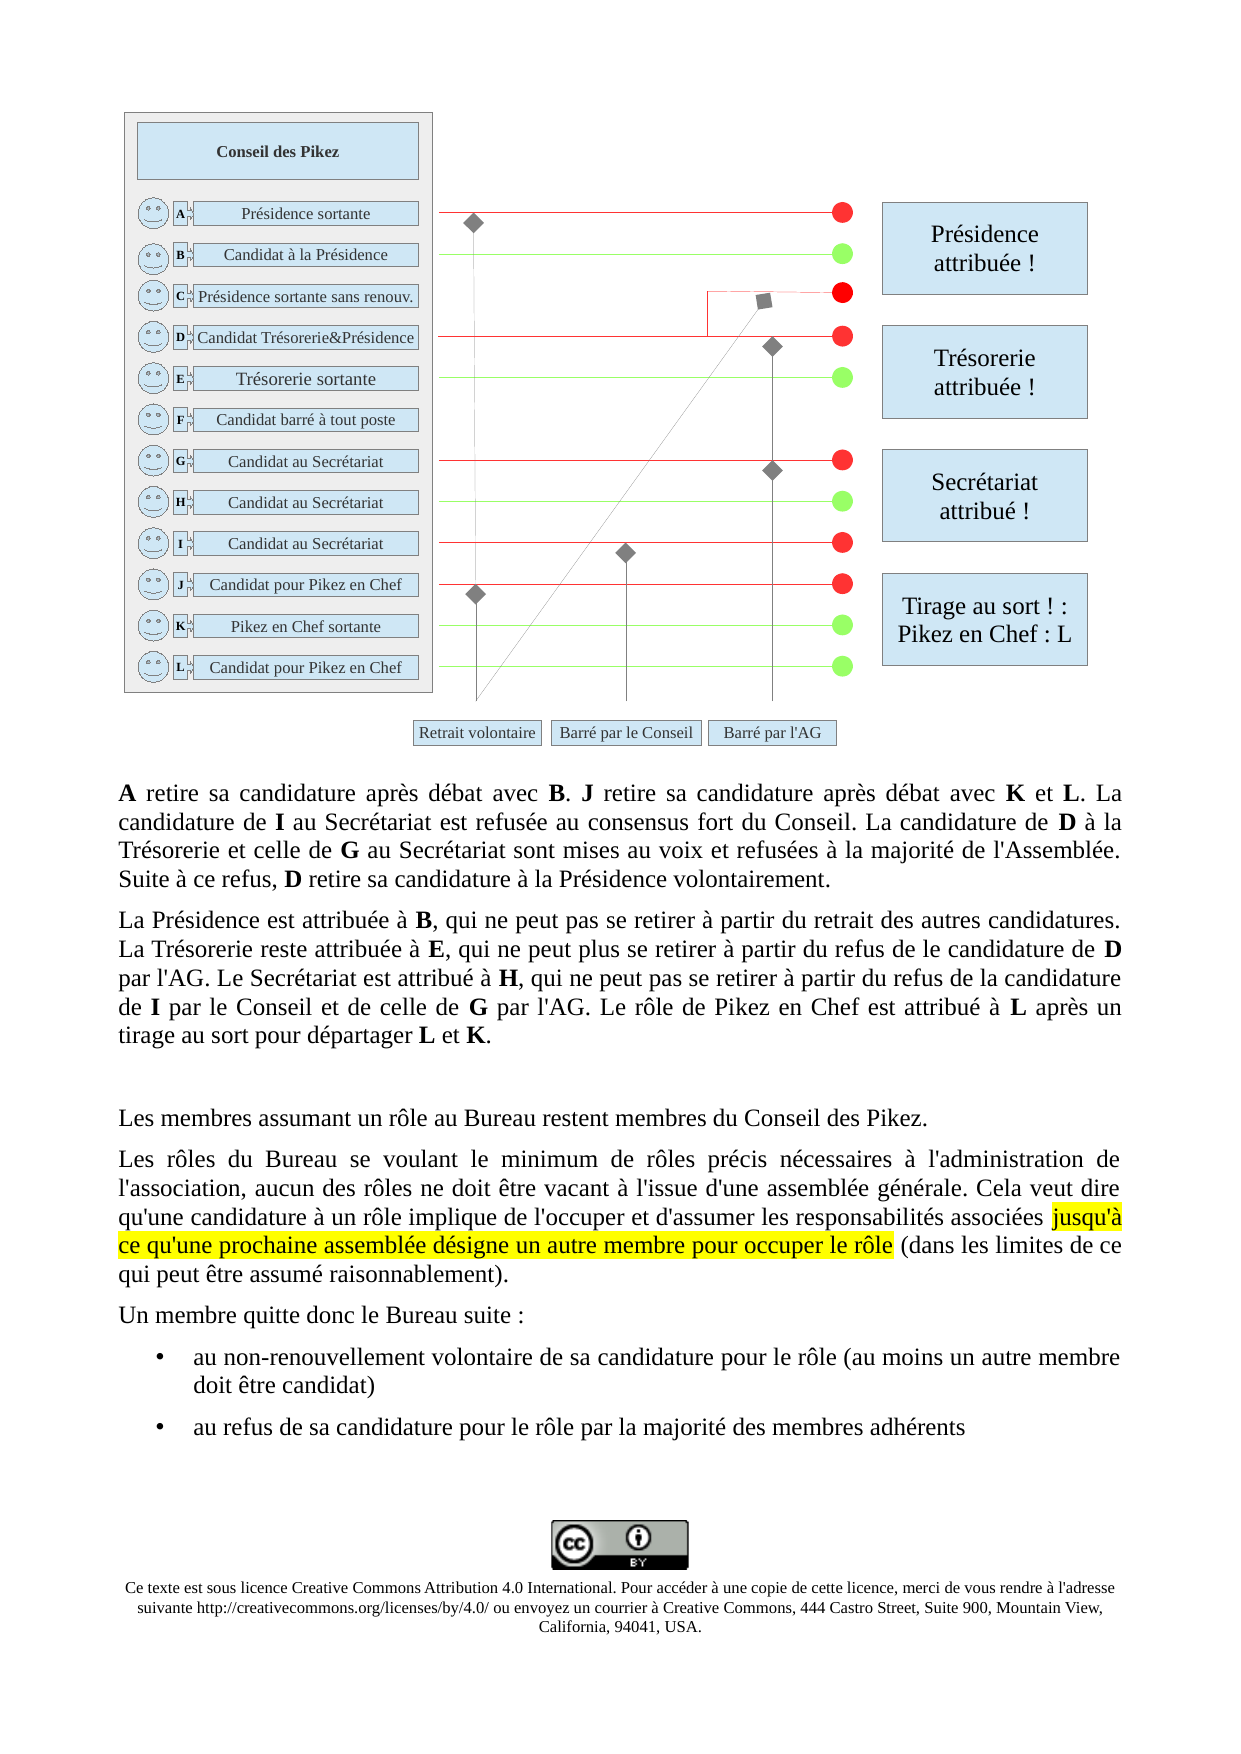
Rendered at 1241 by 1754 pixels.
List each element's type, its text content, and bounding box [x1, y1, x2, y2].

list au non-renouvellement volontaire de sa candidature pour le rôle (au moins un autre membre doit être candidat) [156, 1342, 1122, 1399]
text Les membres assumant un rôle au Bureau restent membres du Conseil des Pikez. [118, 1103, 1122, 1132]
text Un membre quitte donc le Bureau suite : [118, 1301, 1122, 1329]
text A retire sa candidature après débat avec B. J retire sa candidature après débat avec K et L. La candidature de I au Secrétariat est refusée au consensus fort du Conseil. La candidature de D à la Trésorerie et celle de G au Secrétariat sont mises au voix et refusées à la majorité de l'Assemblée. Suite à ce refus, D retire sa candidature à la Présidence volontairement. [118, 778, 1122, 893]
text Les rôles du Bureau se voulant le minimum de rôles précis nécessaires à l'administration de l'association, aucun des rôles ne doit être vacant à l'issue d'une assemblée générale. Cela veut dire qu'une candidature à un rôle implique de l'occuper et d'assumer les responsabilités associées jusqu'à ce qu'une prochaine assemblée désigne un autre membre pour occuper le rôle (dans les limites de ce qui peut être assumé raisonnablement). [118, 1144, 1122, 1288]
list au refus de sa candidature pour le rôle par la majorité des membres adhérents [156, 1412, 1122, 1441]
text La Présidence est attribuée à B, qui ne peut pas se retirer à partir du retrait des autres candidatures. La Trésorerie reste attribuée à E, qui ne peut plus se retirer à partir du refus de le candidature de D par l'AG. Le Secrétariat est attribué à H, qui ne peut pas se retirer à partir du refus de la candidature de I par le Conseil et de celle de G par l'AG. Le rôle de Pikez en Chef est attribué à L après un tirage au sort pour départager L et K. [118, 906, 1122, 1049]
picture [551, 1520, 689, 1570]
